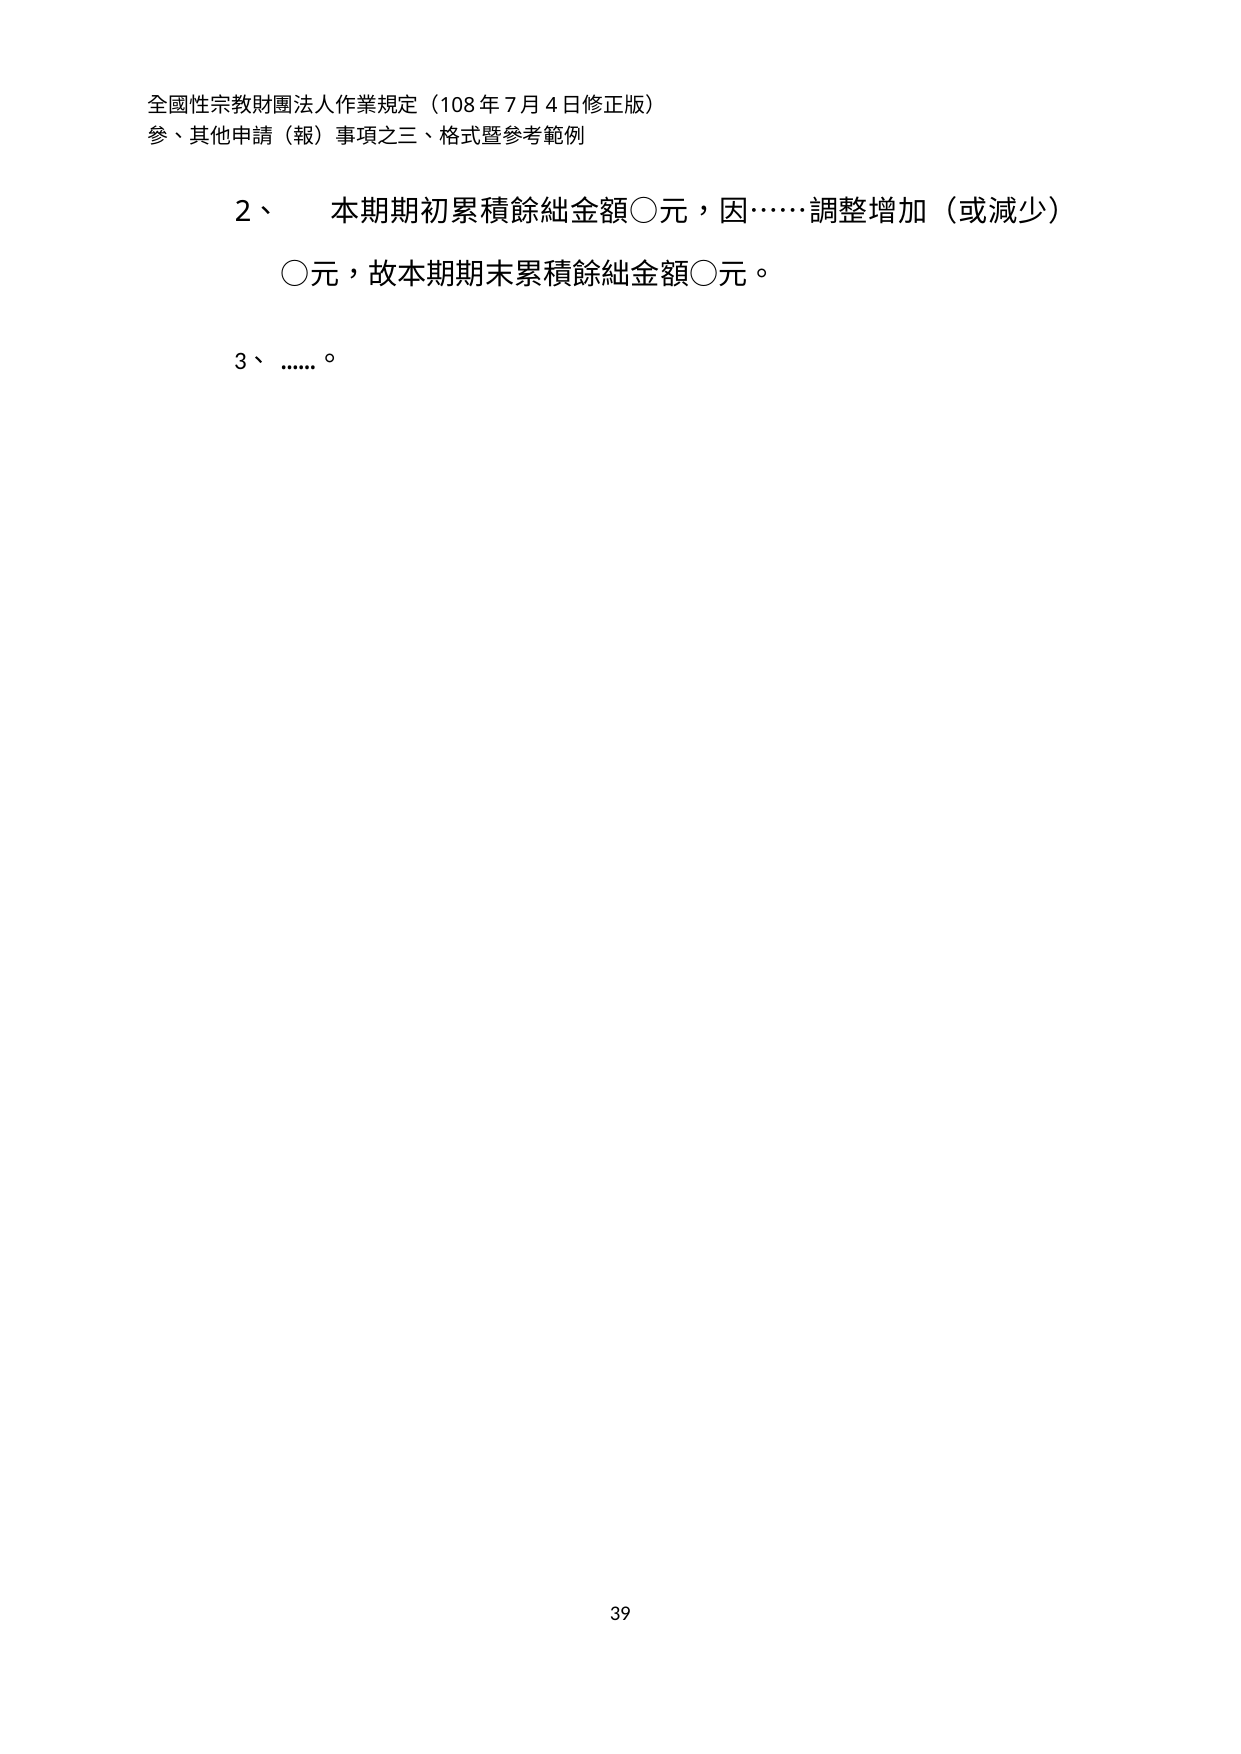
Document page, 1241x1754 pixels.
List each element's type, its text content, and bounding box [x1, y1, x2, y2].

table_header 財團法人○○○ ○年度執行業務報告書 （自民國○年○月○日起至○年○月○日止） 造報人：○○○簽章 一、依據： 依據本法人捐助章程第○條規定，及○年○月○日○年度第○屆第○次董事會議決議通過。 二、執行概況： （一）收入部分： 經○機關以○年○月○日○字第○號函許可辦理……公益勸募活動，總計募款新臺幣（以下同）金額○元。 經○機關（團體）以○年○月○日○字第○號函許可補助辦理……活動，補助金額○元。 經○機關以○年○月○日○字第○號函備查處分位於○市之土地及建物共計○筆，共計收入○元。 ……。 （二）支出部分： 本年度依勸募計畫執行……等事項，總計支出金額○元。 於○月○（縣）市舉辦（法會、祈禱會、演講會、教義研討會）○場次，參加信徒人數○人，支出金額○元。 於○月辦理○活動○場次，以……方式，向社會大眾傳揚本教教義，支出金額○元。 編印或發行經典、義理宣教書刊○、○、○共○冊，支出金額○元。 購置座落○市○區、○縣○鄉之新傳教、聚會場所共計○處，支出○元。 捐贈國內○、○等○個登記立案團體，協助其興辦……事業，達成本法人……目的，支出金額○元。 因○災害，國際人道救（捐）助○元予○國之○團體，作為……之用，詳細捐助工作成果報告及收（匯）款證明如附件。 ……。 （三）其餘重要事項： 內政部前以○年○月○日台內民字第○號函許可提列（撥）○年度業務發展基金（準備金）○元（已列為提列［撥］年度支出），嗣經內政部以○年○月○日台內民字第○號函許可動支○元，本年度支用情形如下：……。 本期期初累積餘絀金額○元，因……調整增加（或減少）○元，故本期期末累積餘絀金額○元。 ……。 [148, 156, 1089, 389]
